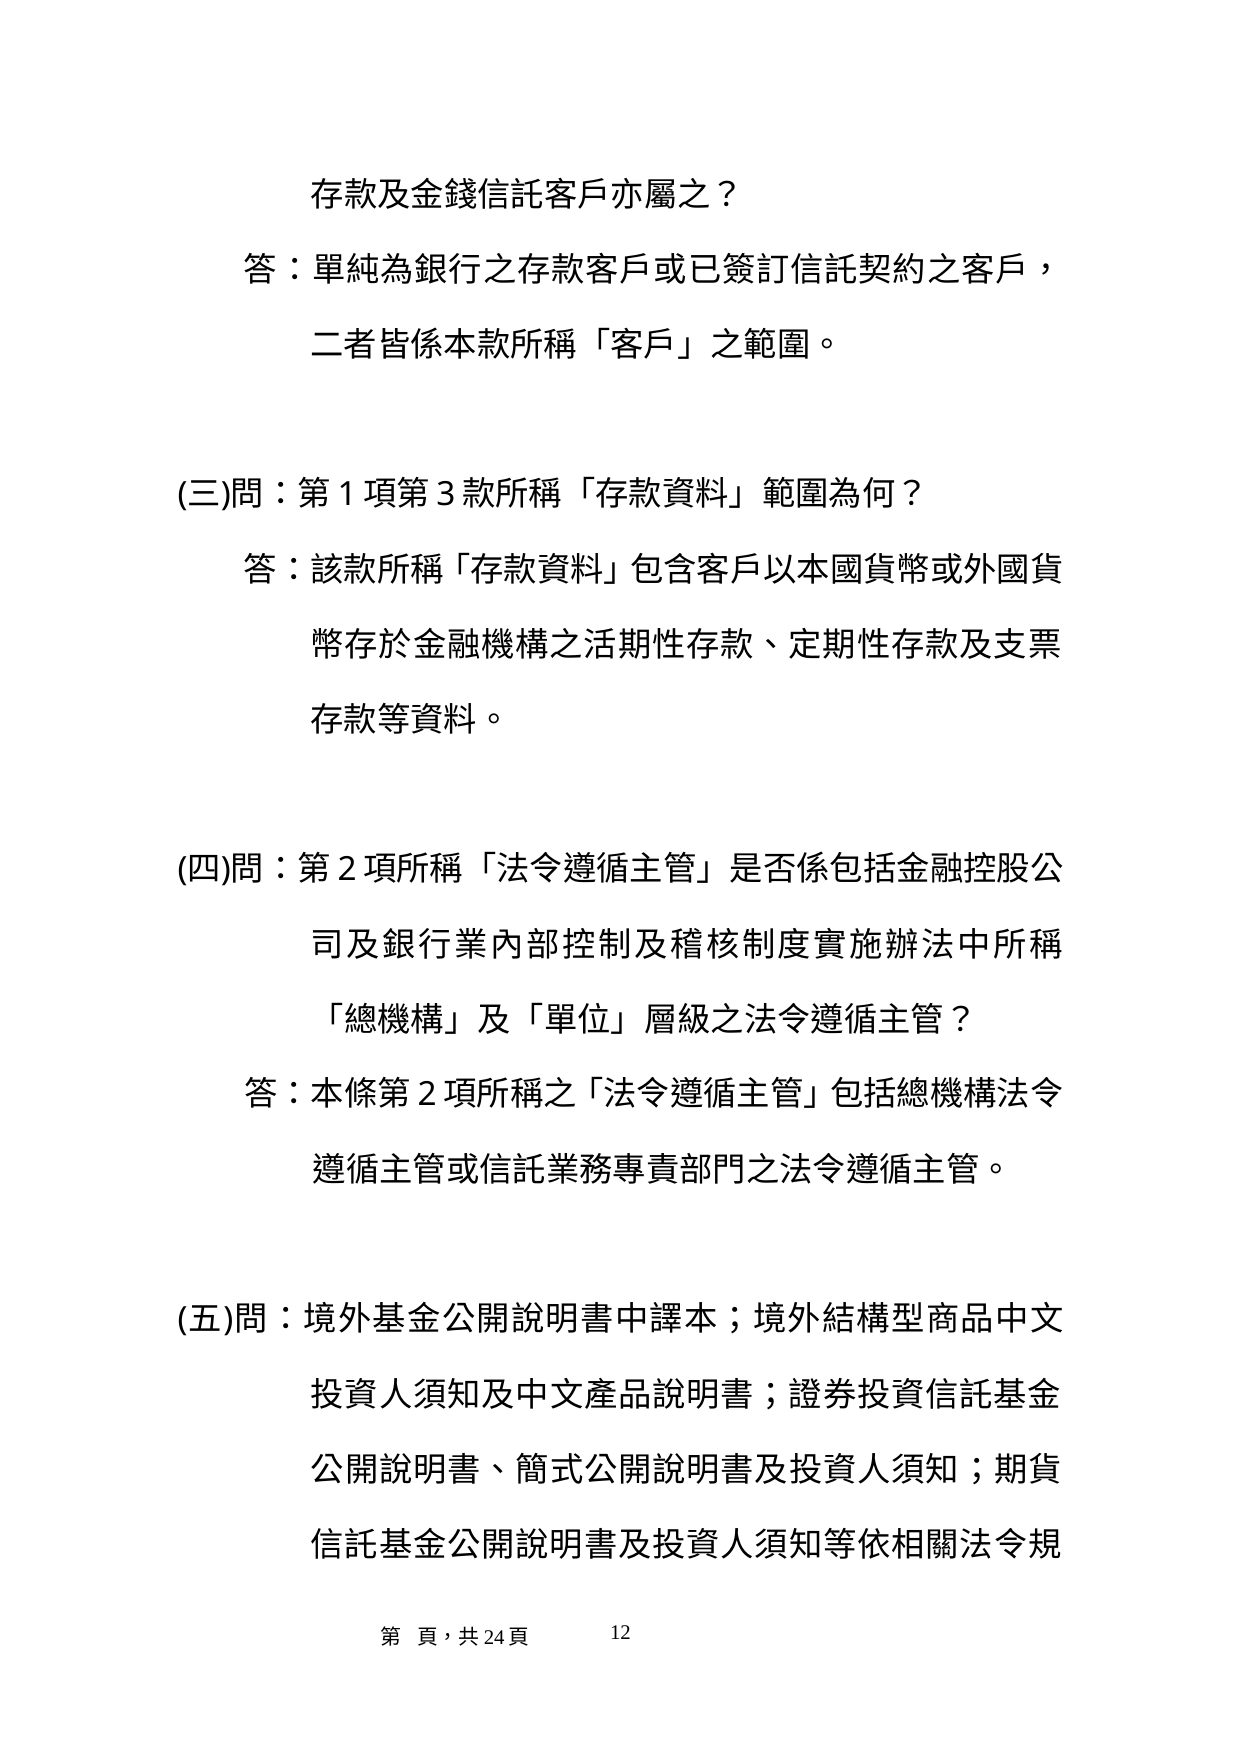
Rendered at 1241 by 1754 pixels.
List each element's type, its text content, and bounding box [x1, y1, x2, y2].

text 答：本條第2項所稱之「法令遵循主管」包括總機構法令遵循主管或信託業務專責部門之法令遵循主管。 [244, 1054, 1063, 1204]
text (五)問：境外基金公開說明書中譯本；境外結構型商品中文投資人須知及中文產品說明書；證券投資信託基金公開說明書、簡式公開說明書及投資人須知；期貨信託基金公開說明書及投資人須知等依相關法令規定製作及審核之文件是否屬本條第2項所稱之廣告、行銷文件？對外使用前是否須經法令遵循主管審核？ [177, 1279, 1063, 1579]
text 答：該款所稱「存款資料」包含客戶以本國貨幣或外國貨幣存於金融機構之活期性存款、定期性存款及支票存款等資料。 [244, 529, 1063, 754]
text 答：單純為銀行之存款客戶或已簽訂信託契約之客戶，二者皆係本款所稱「客戶」之範圍。 [244, 229, 1063, 379]
text 存款及金錢信託客戶亦屬之？ [177, 154, 1063, 229]
text (三)問：第1項第3款所稱「存款資料」範圍為何？ [177, 454, 1063, 529]
text (四)問：第2項所稱「法令遵循主管」是否係包括金融控股公司及銀行業內部控制及稽核制度實施辦法中所稱「總機構」及「單位」層級之法令遵循主管？ [177, 829, 1063, 1054]
